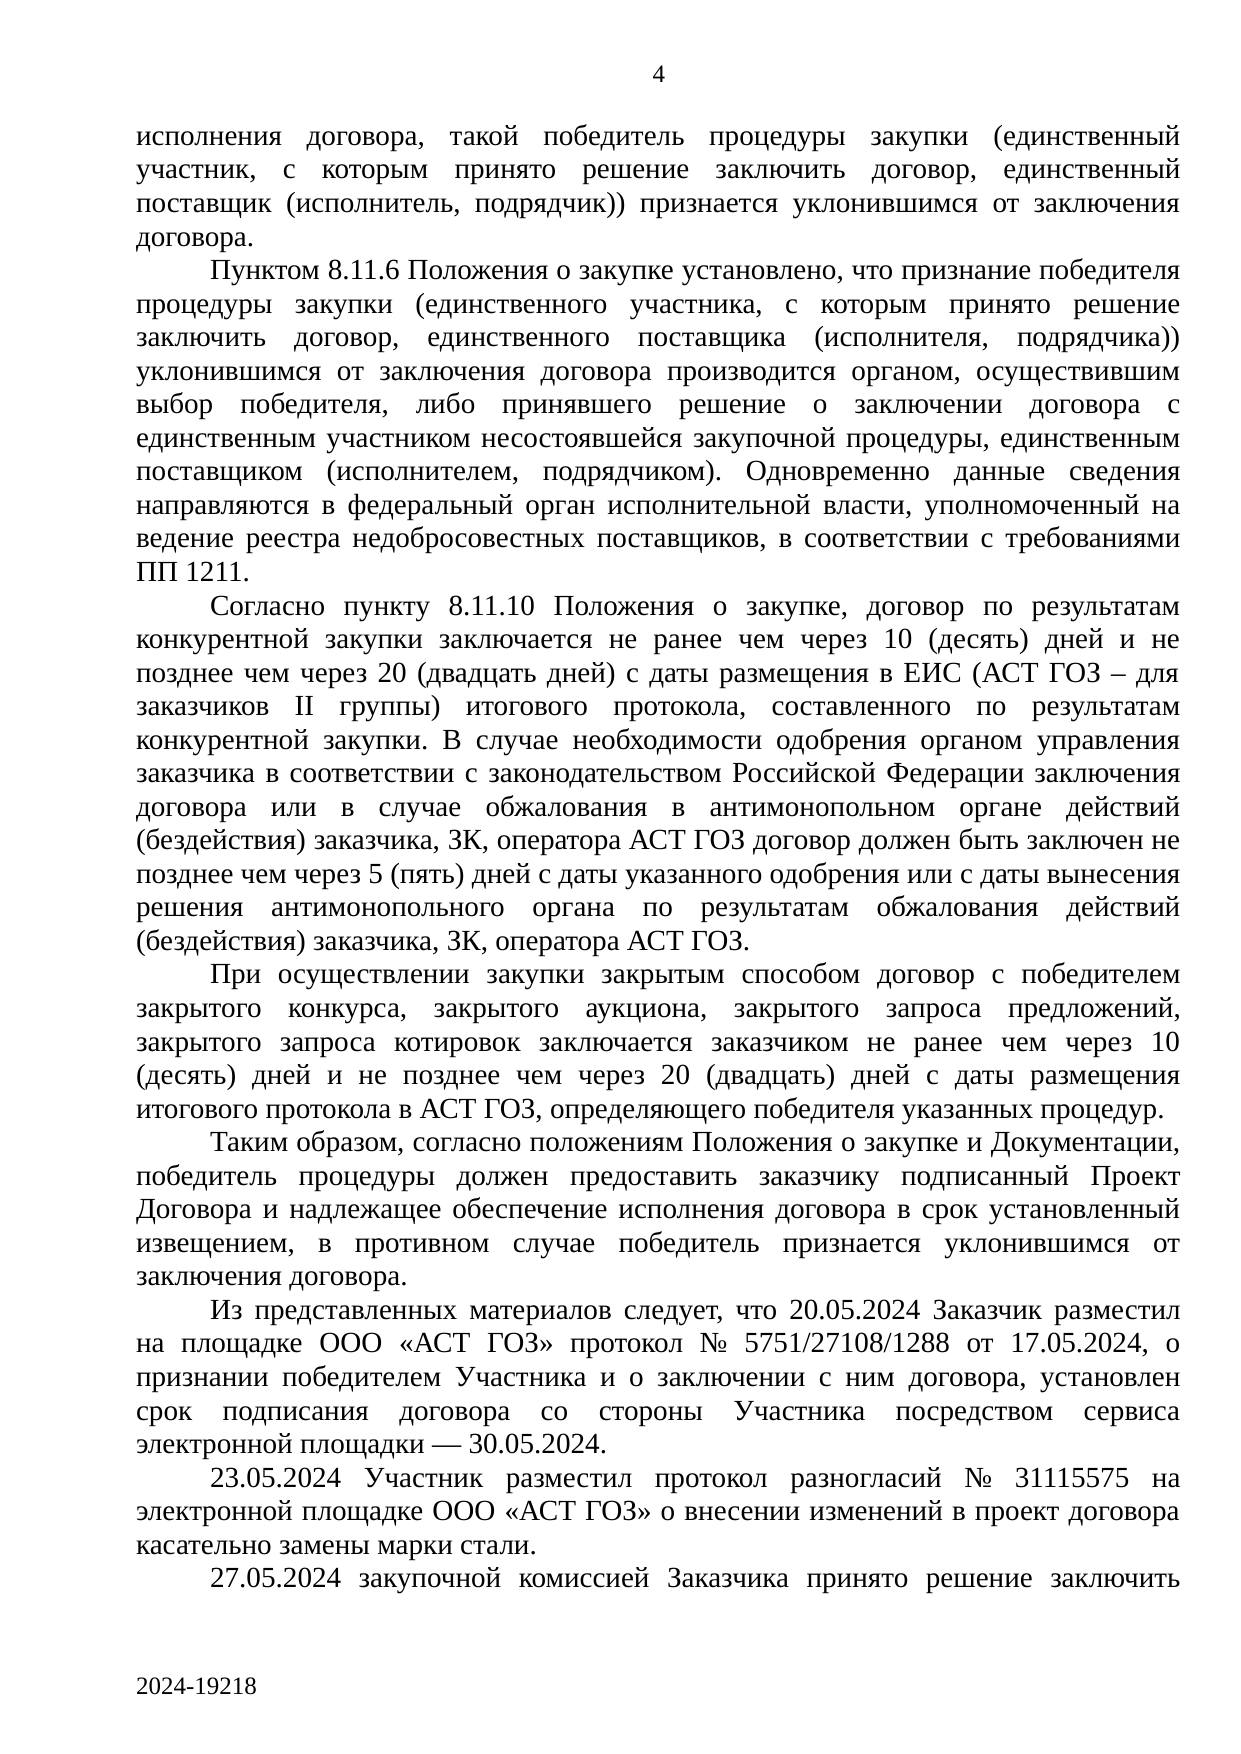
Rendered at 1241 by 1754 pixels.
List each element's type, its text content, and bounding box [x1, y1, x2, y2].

text Пунктом 8.11.6 Положения о закупке установлено, что признание победителя процедуры закупки (единственного участника, с которым принято решение заключить договор, единственного поставщика (исполнителя, подрядчика)) уклонившимся от заключения договора производится органом, осуществившим выбор победителя, либо принявшего решение о заключении договора с единственным участником несостоявшейся закупочной процедуры, единственным поставщиком (исполнителем, подрядчиком). Одновременно данные сведения направляются в федеральный орган исполнительной власти, уполномоченный на ведение реестра недобросовестных поставщиков, в соответствии с требованиями ПП 1211. [136, 252, 1181, 588]
text исполнения договора, такой победитель процедуры закупки (единственный участник, с которым принято решение заключить договор, единственный поставщик (исполнитель, подрядчик)) признается уклонившимся от заключения договора. [136, 118, 1181, 252]
text 23.05.2024 Участник разместил протокол разногласий № 31115575 на электронной площадке ООО «АСТ ГОЗ» о внесении изменений в проект договора касательно замены марки стали. [136, 1460, 1181, 1560]
text 27.05.2024 закупочной комиссией Заказчика принято решение заключить [136, 1560, 1181, 1594]
text При осуществлении закупки закрытым способом договор с победителем закрытого конкурса, закрытого аукциона, закрытого запроса предложений, закрытого запроса котировок заключается заказчиком не ранее чем через 10 (десять) дней и не позднее чем через 20 (двадцать) дней с даты размещения итогового протокола в АСТ ГОЗ, определяющего победителя указанных процедур. [136, 957, 1181, 1124]
text Таким образом, согласно положениям Положения о закупке и Документации, победитель процедуры должен предоставить заказчику подписанный Проект Договора и надлежащее обеспечение исполнения договора в срок установленный извещением, в противном случае победитель признается уклонившимся от заключения договора. [136, 1124, 1181, 1292]
text Из представленных материалов следует, что 20.05.2024 Заказчик разместил на площадке ООО «АСТ ГОЗ» протокол № 5751/27108/1288 от 17.05.2024, о признании победителем Участника и о заключении с ним договора, установлен срок подписания договора со стороны Участника посредством сервиса электронной площадки — 30.05.2024. [136, 1292, 1181, 1460]
text Согласно пункту 8.11.10 Положения о закупке, договор по результатам конкурентной закупки заключается не ранее чем через 10 (десять) дней и не позднее чем через 20 (двадцать дней) с даты размещения в ЕИС (АСТ ГОЗ – для заказчиков II группы) итогового протокола, составленного по результатам конкурентной закупки. В случае необходимости одобрения органом управления заказчика в соответствии с законодательством Российской Федерации заключения договора или в случае обжалования в антимонопольном органе действий (бездействия) заказчика, ЗК, оператора АСТ ГОЗ договор должен быть заключен не позднее чем через 5 (пять) дней с даты указанного одобрения или с даты вынесения решения антимонопольного органа по результатам обжалования действий (бездействия) заказчика, ЗК, оператора АСТ ГОЗ. [136, 588, 1181, 957]
